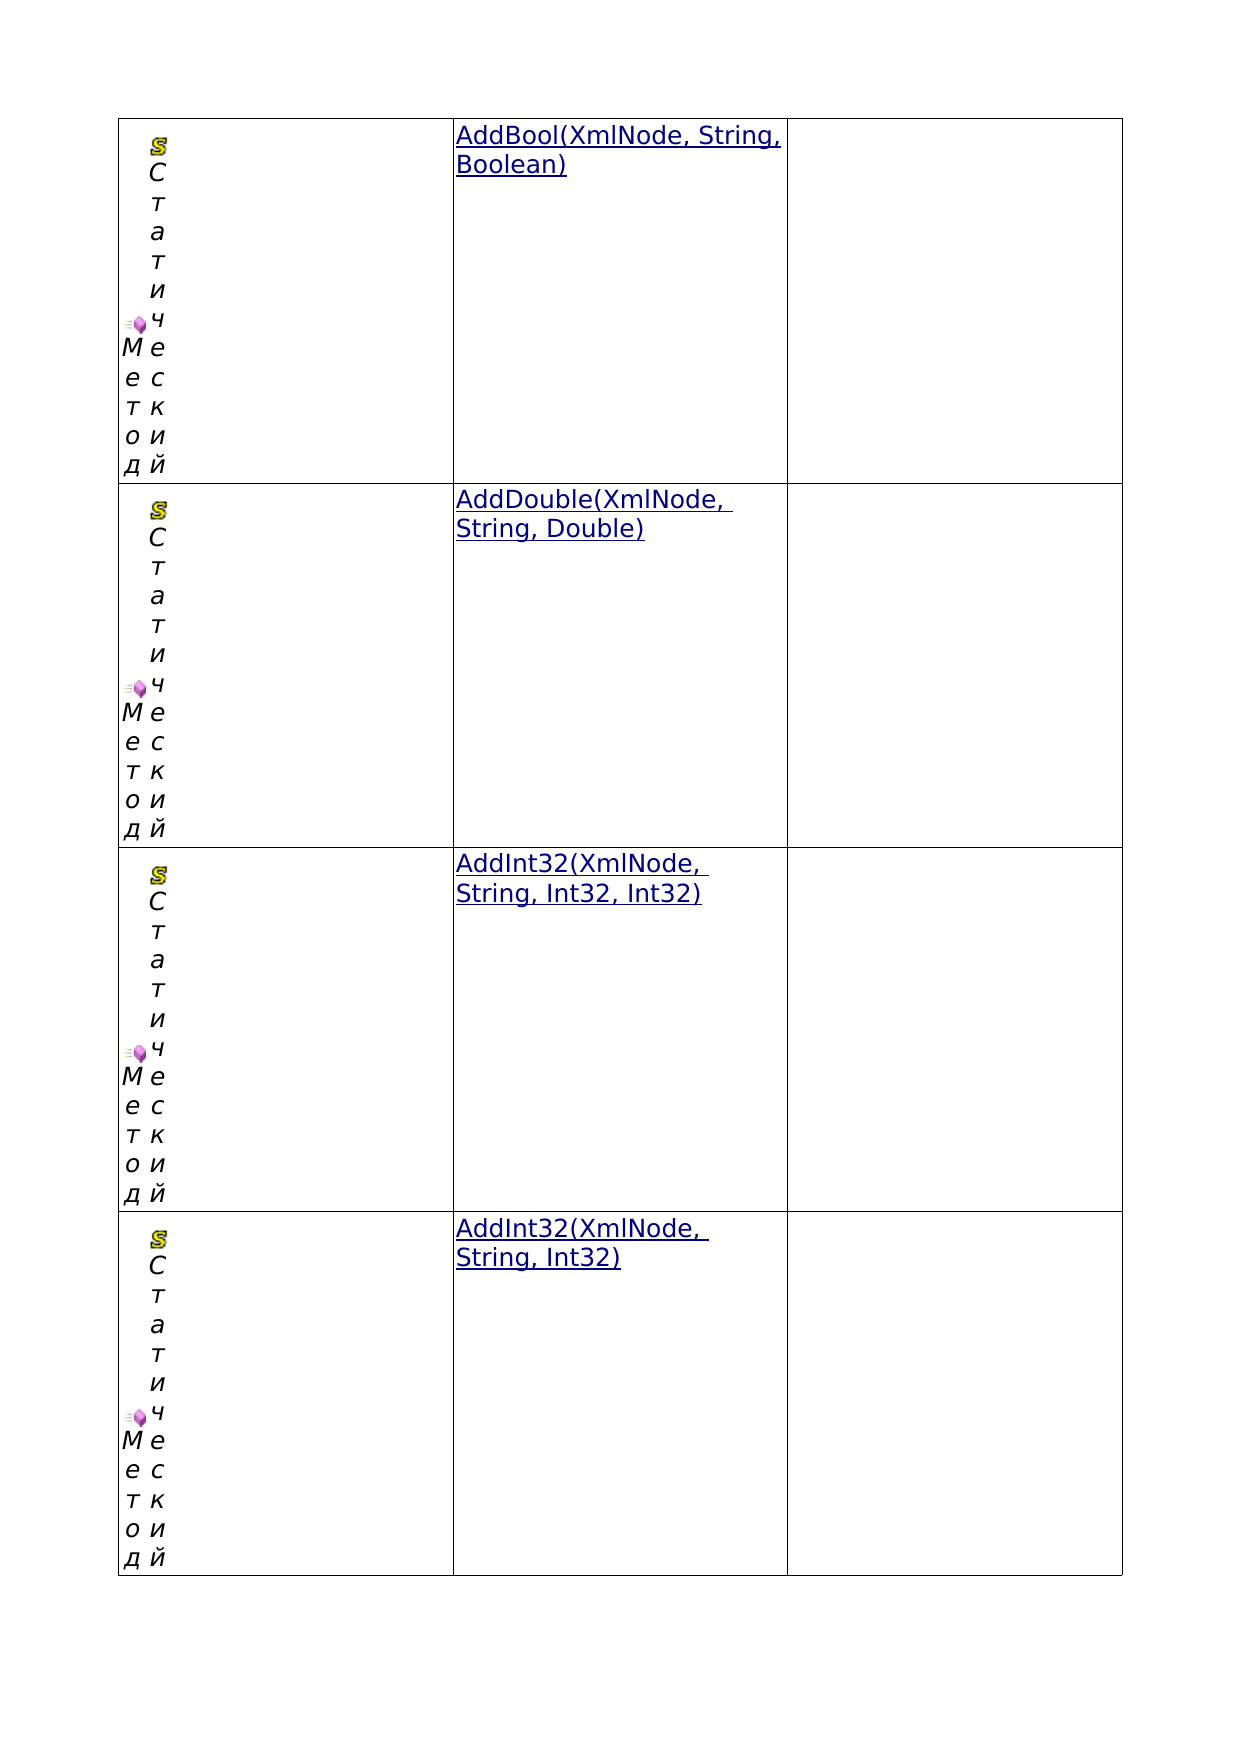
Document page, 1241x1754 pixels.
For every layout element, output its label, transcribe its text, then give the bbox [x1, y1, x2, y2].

table_cell [788, 1212, 1122, 1575]
picture [146, 862, 172, 888]
table_cell [119, 119, 453, 482]
picture [146, 497, 172, 523]
picture [121, 680, 146, 698]
table_cell AddBool(XmlNode, String, Boolean) [454, 119, 787, 482]
table_cell [788, 119, 1122, 482]
table_cell [119, 1212, 453, 1575]
picture [146, 1226, 172, 1252]
table_cell [119, 848, 453, 1211]
picture [121, 316, 146, 334]
table_cell [788, 848, 1122, 1211]
picture [121, 1045, 146, 1063]
table_cell AddInt32(XmlNode, String, Int32) [454, 1212, 787, 1575]
table_cell [119, 484, 453, 847]
picture [121, 1409, 146, 1427]
picture [146, 133, 172, 159]
table_cell AddInt32(XmlNode, String, Int32, Int32) [454, 848, 787, 1211]
table_cell [788, 484, 1122, 847]
table_cell AddDouble(XmlNode, String, Double) [454, 484, 787, 847]
